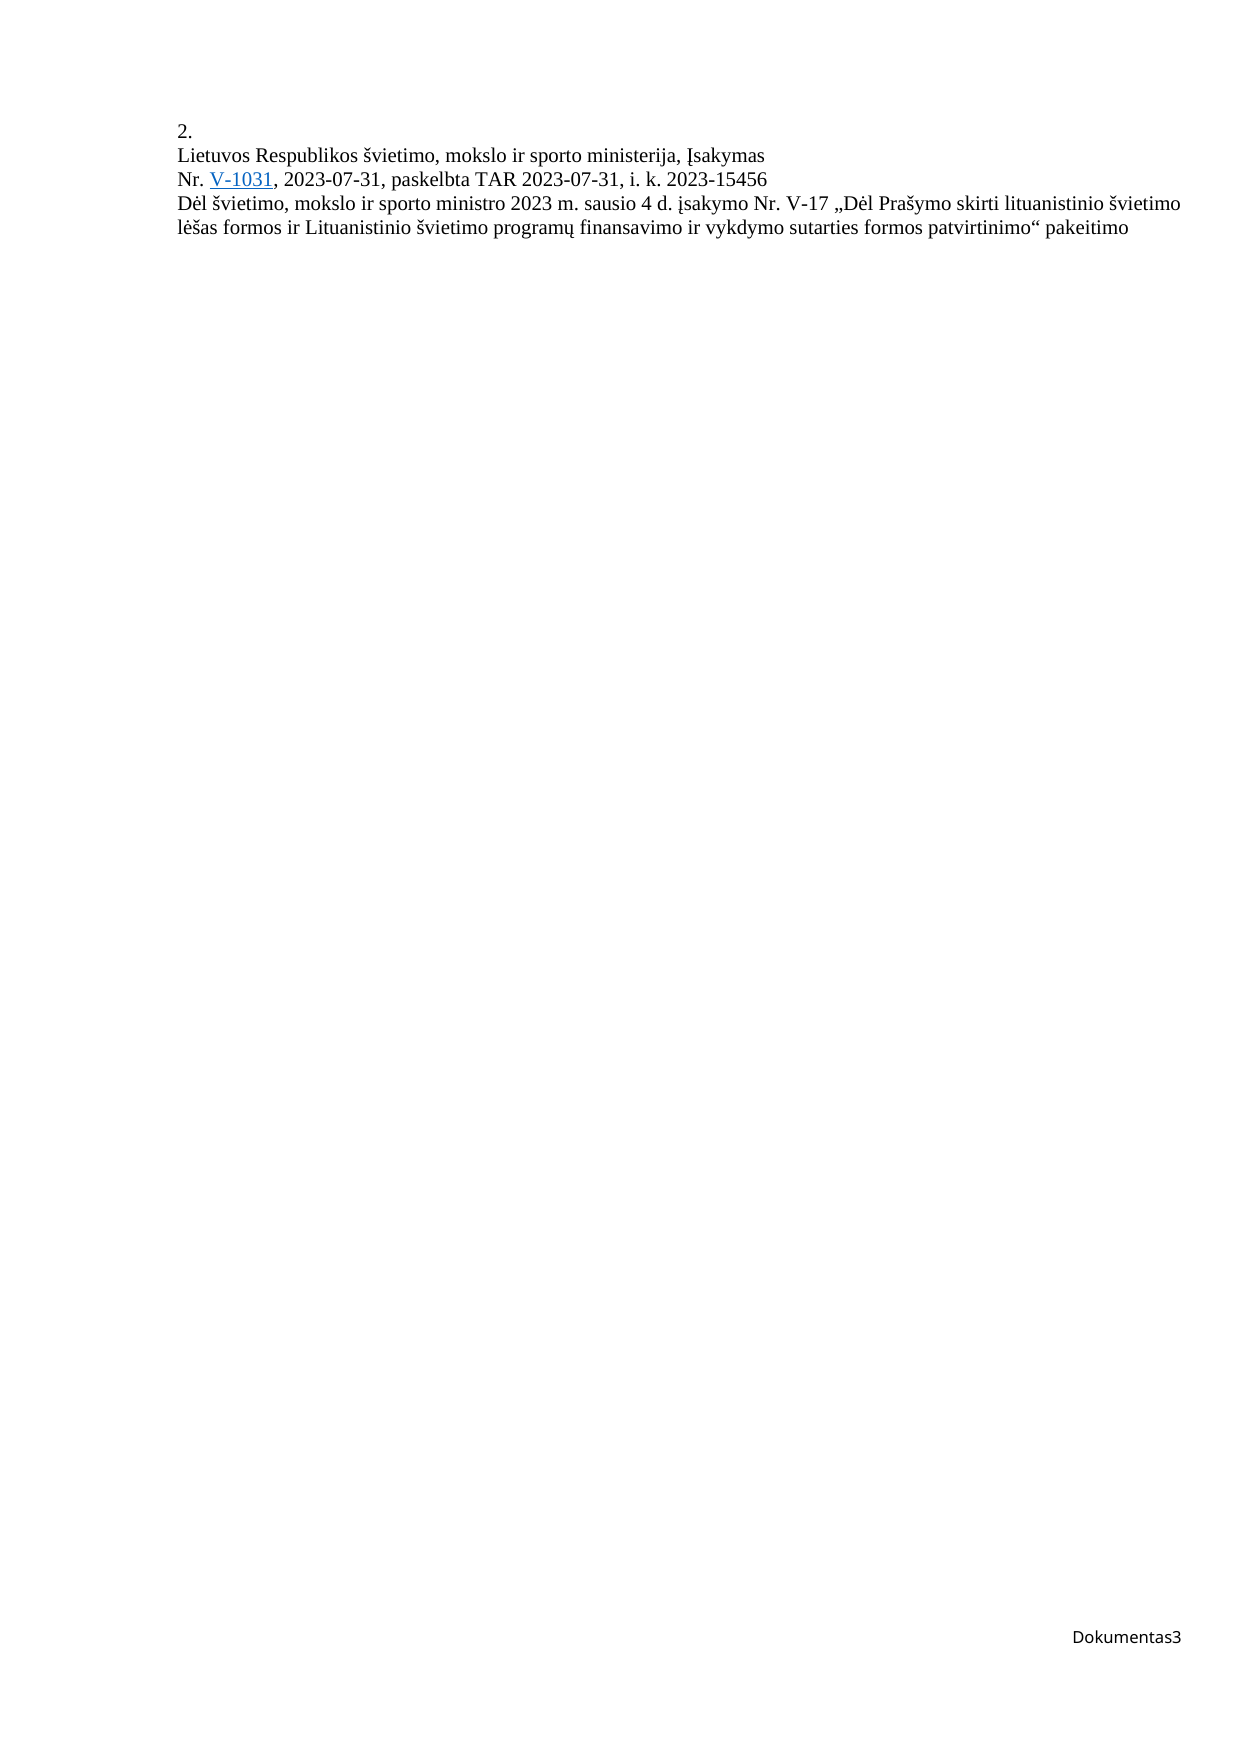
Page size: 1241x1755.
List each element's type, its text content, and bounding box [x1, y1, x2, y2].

text Dėl švietimo, mokslo ir sporto ministro 2023 m. sausio 4 d. įsakymo Nr. V-17 „Dėl Prašymo skirti lituanistinio švietimo lėšas formos ir Lituanistinio švietimo programų finansavimo ir vykdymo sutarties formos patvirtinimo“ pakeitimo [177, 191, 1182, 239]
text Lietuvos Respublikos švietimo, mokslo ir sporto ministerija, Įsakymas [177, 143, 1182, 167]
text 2. [177, 118, 1182, 143]
text Nr. V-1031, 2023-07-31, paskelbta TAR 2023-07-31, i. k. 2023-15456 [177, 167, 1182, 191]
